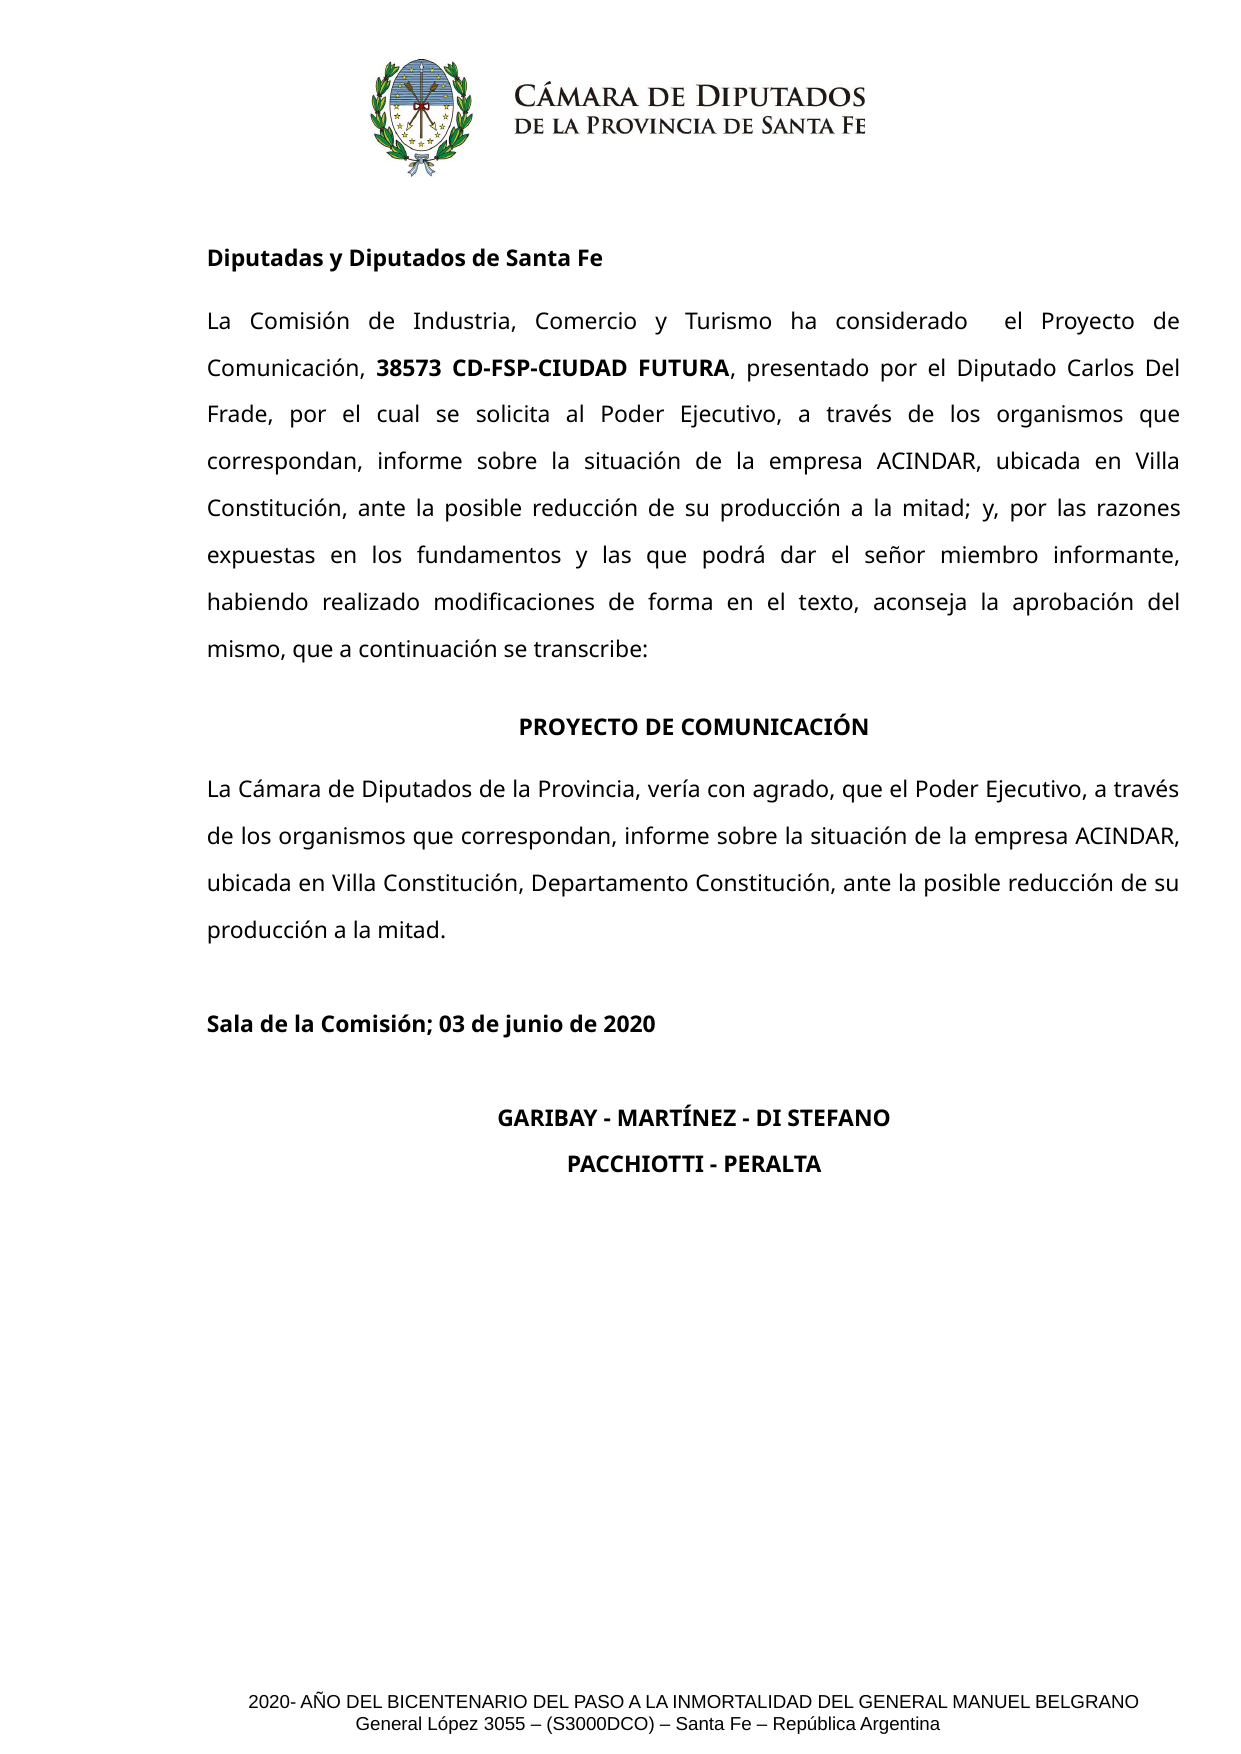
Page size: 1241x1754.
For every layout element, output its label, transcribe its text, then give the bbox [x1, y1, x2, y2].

text PACCHIOTTI - PERALTA [207, 1148, 1181, 1180]
text Sala de la Comisión; 03 de junio de 2020 [207, 1008, 1181, 1039]
text La Comisión de Industria, Comercio y Turismo ha considerado el Proyecto de Comunicación, 38573 CD-FSP-CIUDAD FUTURA, presentado por el Diputado Carlos Del Frade, por el cual se solicita al Poder Ejecutivo, a través de los organismos que correspondan, informe sobre la situación de la empresa ACINDAR, ubicada en Villa Constitución, ante la posible reducción de su producción a la mitad; y, por las razones expuestas en los fundamentos y las que podrá dar el señor miembro informante, habiendo realizado modificaciones de forma en el texto, aconseja la aprobación del mismo, que a continuación se transcribe: [207, 305, 1181, 664]
text Diputadas y Diputados de Santa Fe [207, 242, 1181, 273]
text PROYECTO DE COMUNICACIÓN [207, 711, 1181, 742]
text La Cámara de Diputados de la Provincia, vería con agrado, que el Poder Ejecutivo, a través de los organismos que correspondan, informe sobre la situación de la empresa ACINDAR, ubicada en Villa Constitución, Departamento Constitución, ante la posible reducción de su producción a la mitad. [207, 773, 1181, 945]
text GARIBAY - MARTÍNEZ - DI STEFANO [207, 1102, 1181, 1133]
picture [370, 59, 866, 181]
